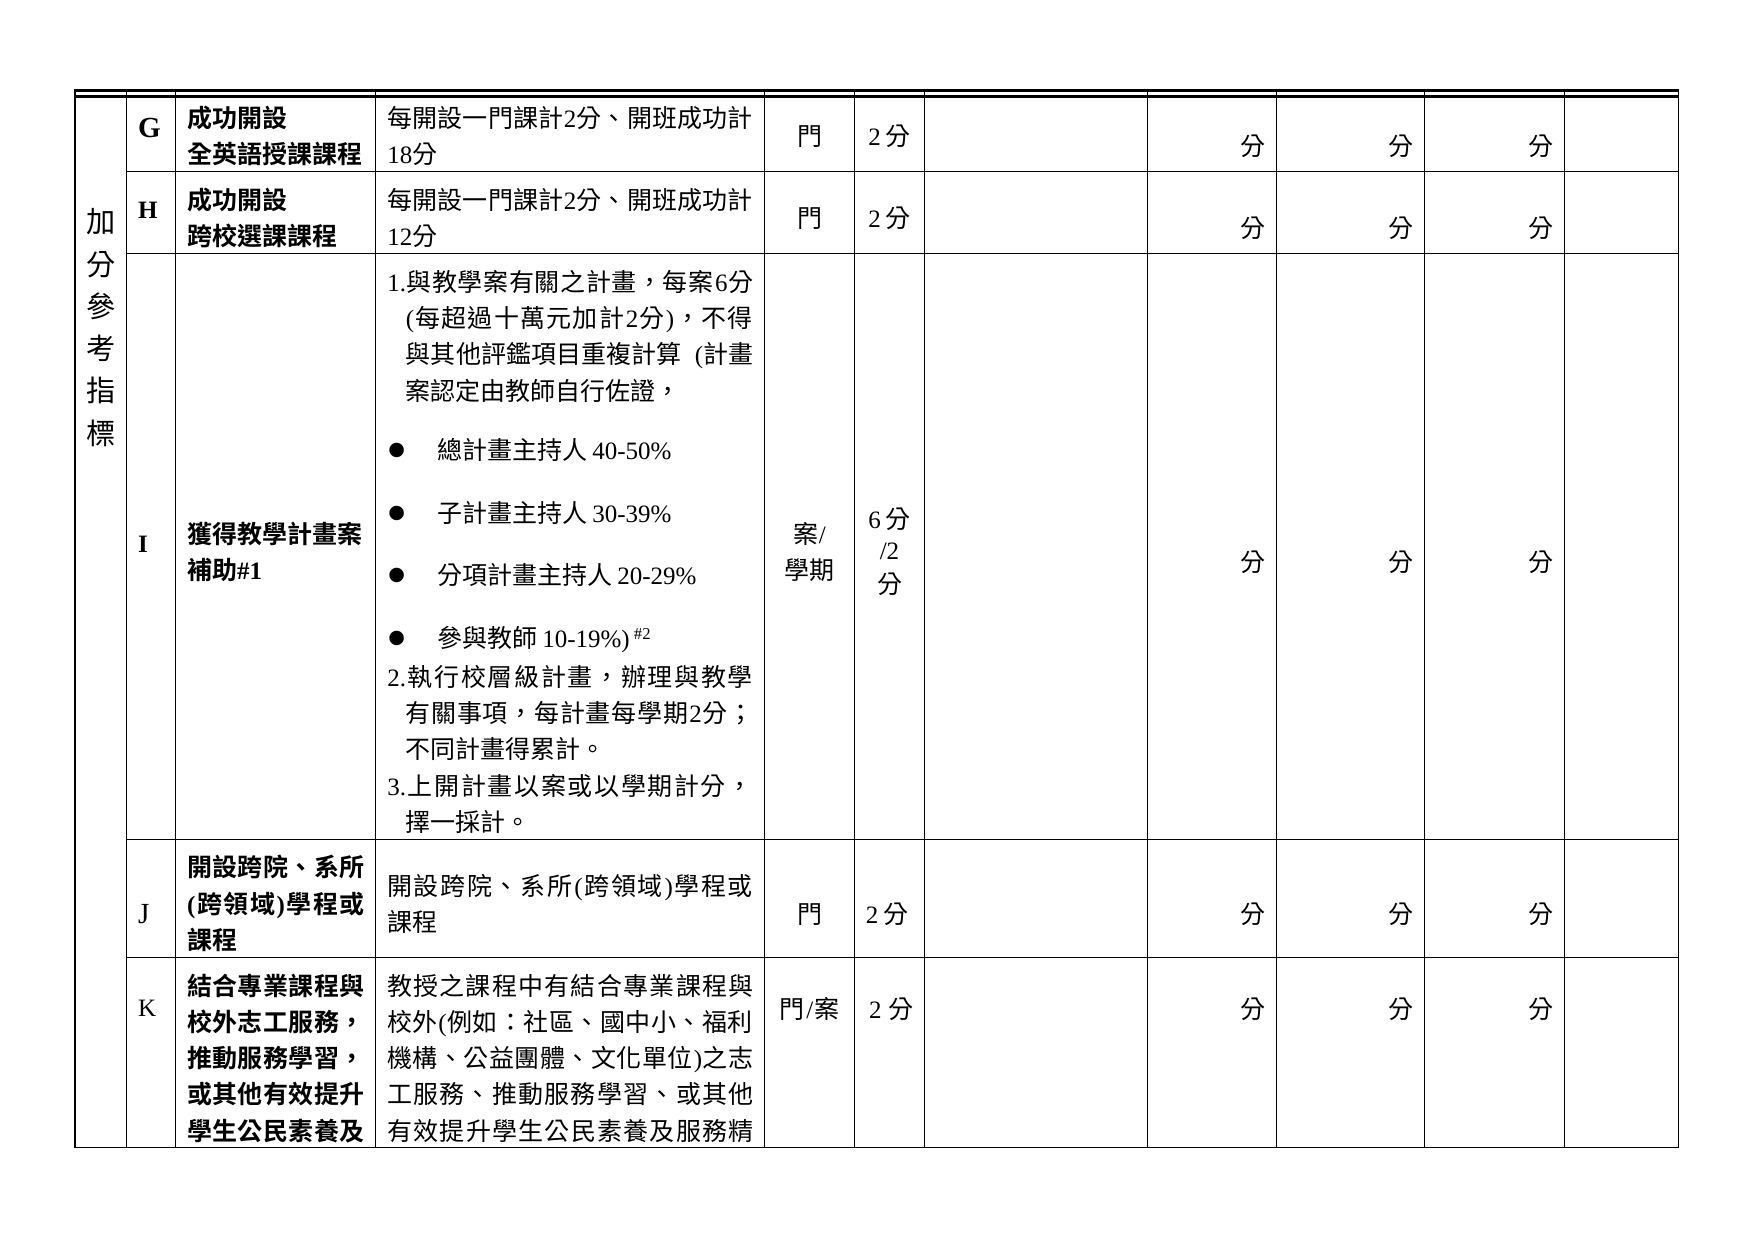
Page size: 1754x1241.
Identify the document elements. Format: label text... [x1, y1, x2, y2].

table_cell [925, 840, 1147, 957]
table_cell 每開設一門課計2分、開班成功計18分 [376, 98, 764, 171]
table_cell J [127, 840, 175, 957]
table_cell [1565, 254, 1678, 838]
table_cell 分 [1277, 254, 1424, 838]
table_cell 1.與教學案有關之計畫，每案6分(每超過十萬元加計2分)，不得與其他評鑑項目重複計算 (計畫案認定由教師自行佐證， 總計畫主持人40-50% 子計畫主持人30-39% 分項計畫主持人20-29% 參與教師10-19%) #2 2.執行校層級計畫，辦理與教學有關事項，每計畫每學期2分；不同計畫得累計。 3.上開計畫以案或以學期計分，擇一採計。 [376, 254, 764, 838]
table_cell [925, 958, 1147, 1147]
table_cell 分 [1148, 98, 1276, 171]
table_cell 案/ 學期 [765, 254, 854, 838]
table_cell 2分 [855, 98, 924, 171]
table_cell 門 [765, 98, 854, 171]
table_cell 分 [1277, 98, 1424, 171]
table_cell 分 [1148, 840, 1276, 957]
table_cell 分 [1148, 172, 1276, 253]
table_cell 分 [1148, 254, 1276, 838]
table_cell 分 [1277, 840, 1424, 957]
table_cell 門 [765, 840, 854, 957]
table_cell 成功開設 跨校選課課程 [176, 172, 375, 253]
table_cell G [127, 98, 175, 171]
table_cell [925, 254, 1147, 838]
table_cell [1565, 172, 1678, 253]
table_cell 每開設一門課計2分、開班成功計12分 [376, 172, 764, 253]
table_cell 開設跨院、系所(跨領域)學程或課程 [176, 840, 375, 957]
table_cell 教授之課程中有結合專業課程與校外(例如：社區、國中小、福利機構、公益團體、文化單位)之志工服務、推動服務學習、或其他有效提升學生公民素養及服務精 [376, 958, 764, 1147]
table_cell 獲得教學計畫案 補助#1 [176, 254, 375, 838]
table_cell 2分 [855, 172, 924, 253]
table_cell [1565, 98, 1678, 171]
table_cell 門 [765, 172, 854, 253]
table_cell 2分 [855, 958, 924, 1147]
table_cell [925, 172, 1147, 253]
table_cell 分 [1425, 958, 1564, 1147]
table_cell 分 [1425, 840, 1564, 957]
table_cell 加分參考指標 [76, 98, 126, 1147]
table_cell 分 [1425, 98, 1564, 171]
table_cell 分 [1425, 172, 1564, 253]
table_cell 2分 [855, 840, 924, 957]
table_cell I [127, 254, 175, 838]
table_cell K [127, 958, 175, 1147]
table_cell H [127, 172, 175, 253]
table_cell [925, 98, 1147, 171]
table_cell 分 [1277, 172, 1424, 253]
table_cell 分 [1425, 254, 1564, 838]
table_cell [1565, 840, 1678, 957]
table_cell 結合專業課程與校外志工服務，推動服務學習，或其他有效提升學生公民素養及 [176, 958, 375, 1147]
table_cell 分 [1277, 958, 1424, 1147]
table_cell 開設跨院、系所(跨領域)學程或課程 [376, 840, 764, 957]
table_cell 成功開設 全英語授課課程 [176, 98, 375, 171]
table_cell 門/案 [765, 958, 854, 1147]
table_cell [1565, 958, 1678, 1147]
table_cell 6分/2分 [855, 254, 924, 838]
table_cell 分 [1148, 958, 1276, 1147]
